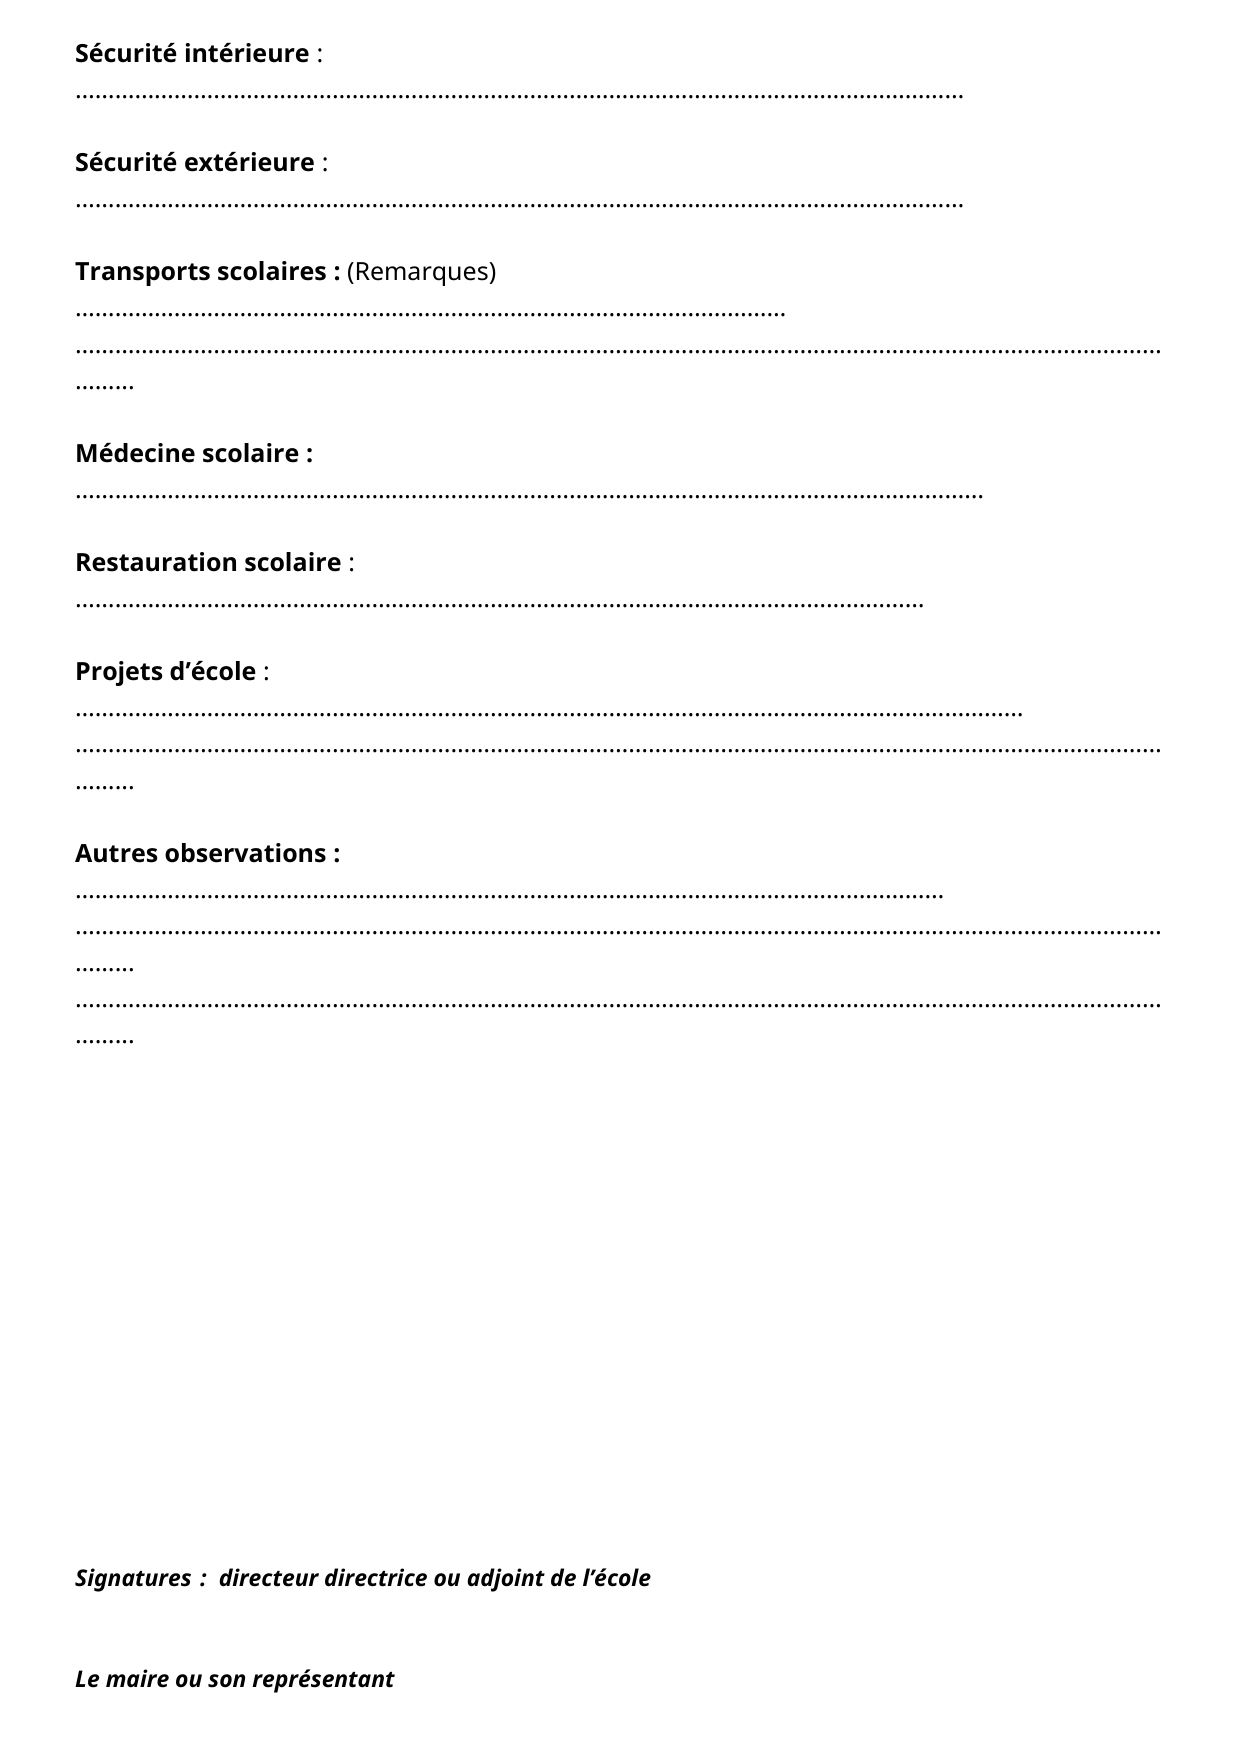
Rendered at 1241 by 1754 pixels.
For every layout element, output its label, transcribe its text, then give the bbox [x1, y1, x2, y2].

text Sécurité intérieure : ……………………………………………………………………………………………………………………… [75, 35, 1165, 106]
text Sécurité extérieure : ……………………………………………………………………………………………………………………… [75, 144, 1165, 215]
text Projets d’école : ……………………………………………………………………………………………………………………………… [75, 653, 1165, 724]
text ………………………………………………………………………………………………………………………………………………………... [75, 326, 1165, 397]
text Restauration scolaire : ………………………………………………………………………………………………………………… [75, 544, 1165, 615]
text Médecine scolaire : ………………………………………………………………………………………………………………………… [75, 435, 1165, 506]
text ………………………………………………………………………………………………………………………………………………………... [75, 908, 1165, 978]
text ………………………………………………………………………………………………………………………………………………………... [75, 726, 1165, 797]
text Le maire ou son représentant [57, 1663, 1165, 1694]
text ………………………………………………………………………………………………………………………………………………………... [75, 981, 1165, 1051]
text Autres observations : …………………………………………………………………………………………………………………… [75, 835, 1165, 906]
text Transports scolaires : (Remarques)……………………………………………………………………………………………… [75, 253, 1165, 324]
text Signatures : directeur directrice ou adjoint de l’école [57, 1562, 1165, 1593]
